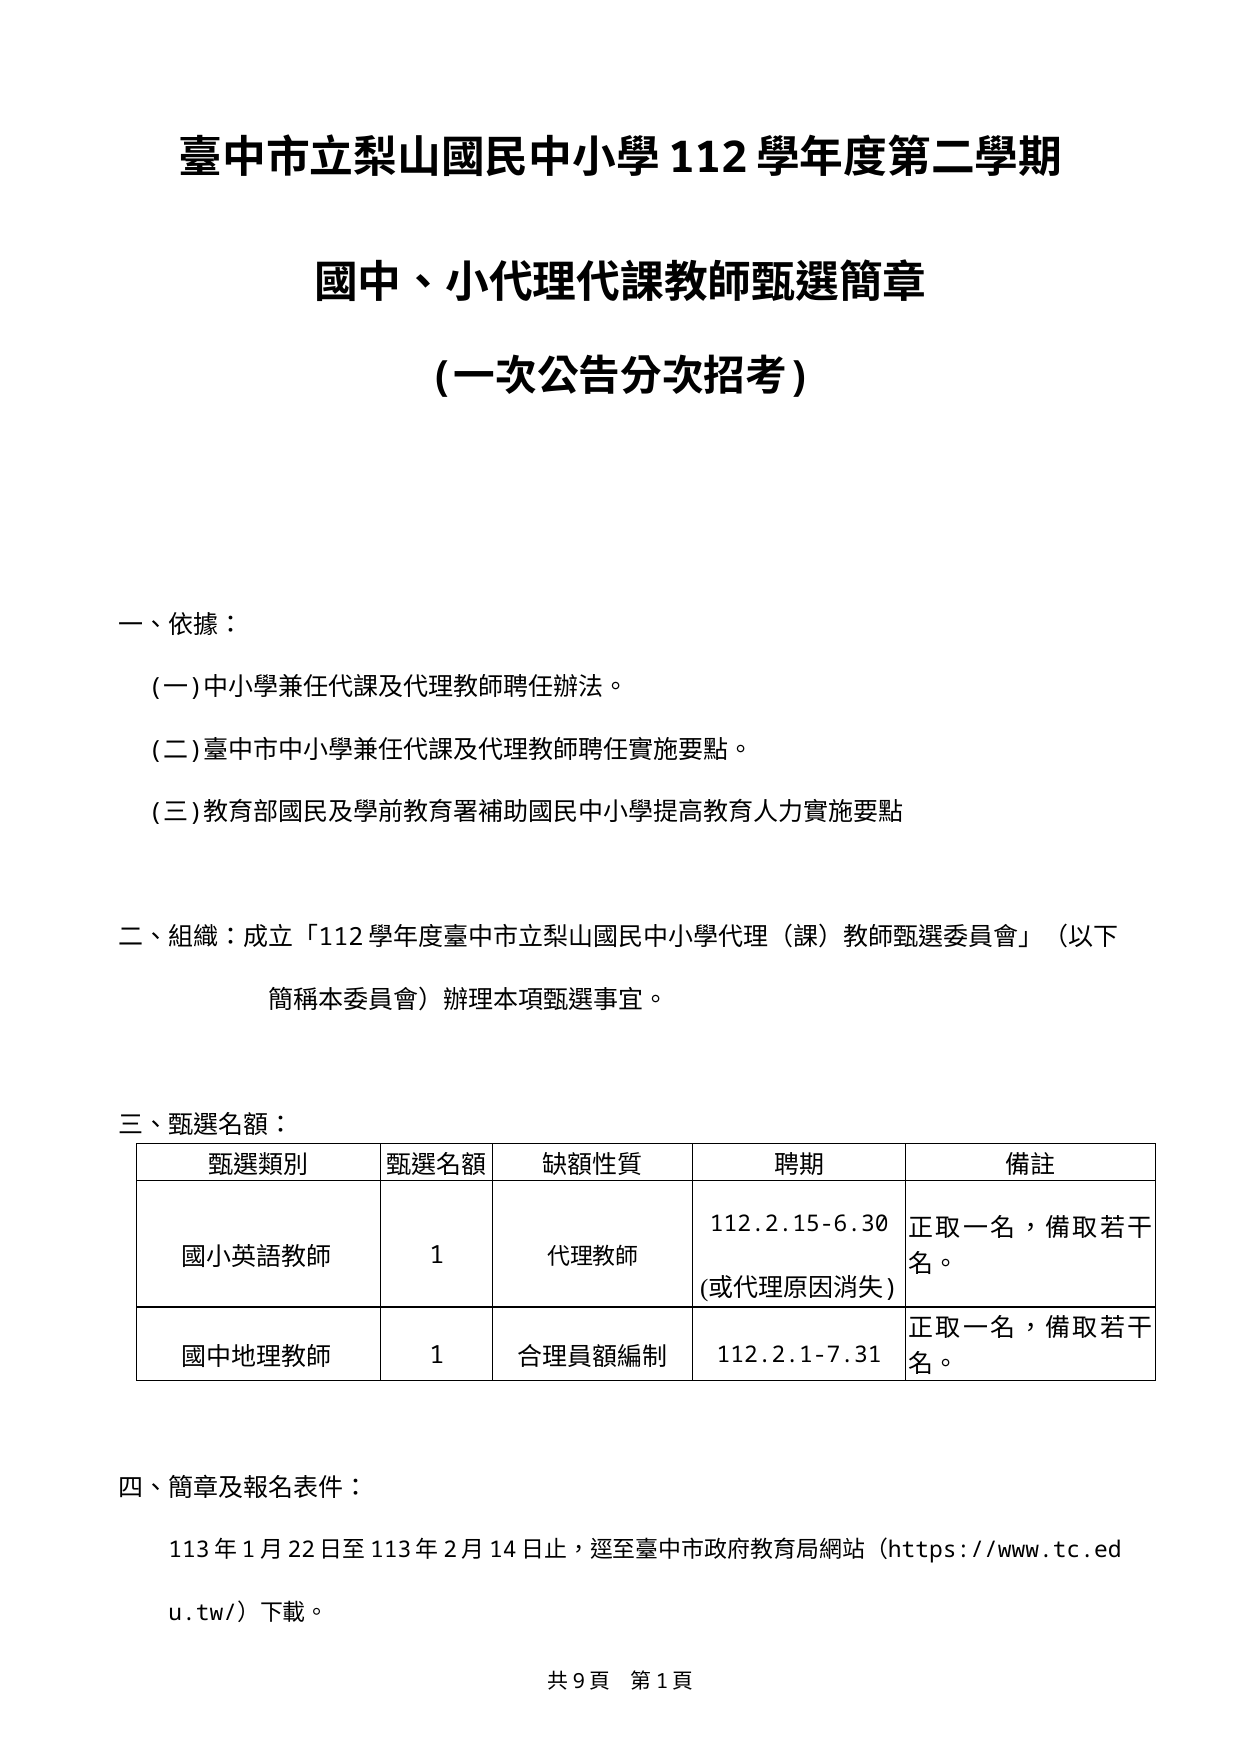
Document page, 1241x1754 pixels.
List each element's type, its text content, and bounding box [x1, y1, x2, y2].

text 一、依據： [118, 581, 1122, 643]
table_header 聘期 [693, 1144, 905, 1180]
table_cell 國中地理教師 [137, 1308, 380, 1380]
table_cell 112.2.15-6.30 (或代理原因消失) [693, 1181, 905, 1306]
text (二)臺中市中小學兼任代課及代理教師聘任實施要點。 [118, 706, 1122, 768]
table_cell 正取一名，備取若干名。 [906, 1308, 1155, 1380]
table_header 缺額性質 [493, 1144, 692, 1180]
table_header 備註 [906, 1144, 1155, 1180]
table_cell 1 [381, 1181, 492, 1306]
table_header 甄選名額 [381, 1144, 492, 1180]
text 二、組織：成立「112學年度臺中市立梨山國民中小學代理（課）教師甄選委員會」（以下 [118, 893, 1122, 956]
table_cell 國小英語教師 [137, 1181, 380, 1306]
text 簡稱本委員會）辦理本項甄選事宜。 [118, 956, 1122, 1018]
text 三、甄選名額： [118, 1081, 1122, 1143]
table_header 甄選類別 [137, 1144, 380, 1180]
text 四、簡章及報名表件： 113年1月22日至113年2月14日止，逕至臺中市政府教育局網站（https://www.tc.edu.tw/）下載。 [118, 1443, 1122, 1631]
table_cell 合理員額編制 [493, 1308, 692, 1380]
text 臺中市立梨山國民中小學112學年度第二學期 國中、小代理代課教師甄選簡章 [118, 81, 1122, 331]
text (一次公告分次招考) [118, 331, 1122, 393]
table_cell 正取一名，備取若干名。 [906, 1181, 1155, 1306]
table_cell 1 [381, 1308, 492, 1380]
text (三)教育部國民及學前教育署補助國民中小學提高教育人力實施要點 [118, 768, 1122, 831]
text (一)中小學兼任代課及代理教師聘任辦法。 [118, 643, 1122, 706]
table_cell 代理教師 [493, 1181, 692, 1306]
table_cell 112.2.1-7.31 [693, 1308, 905, 1380]
